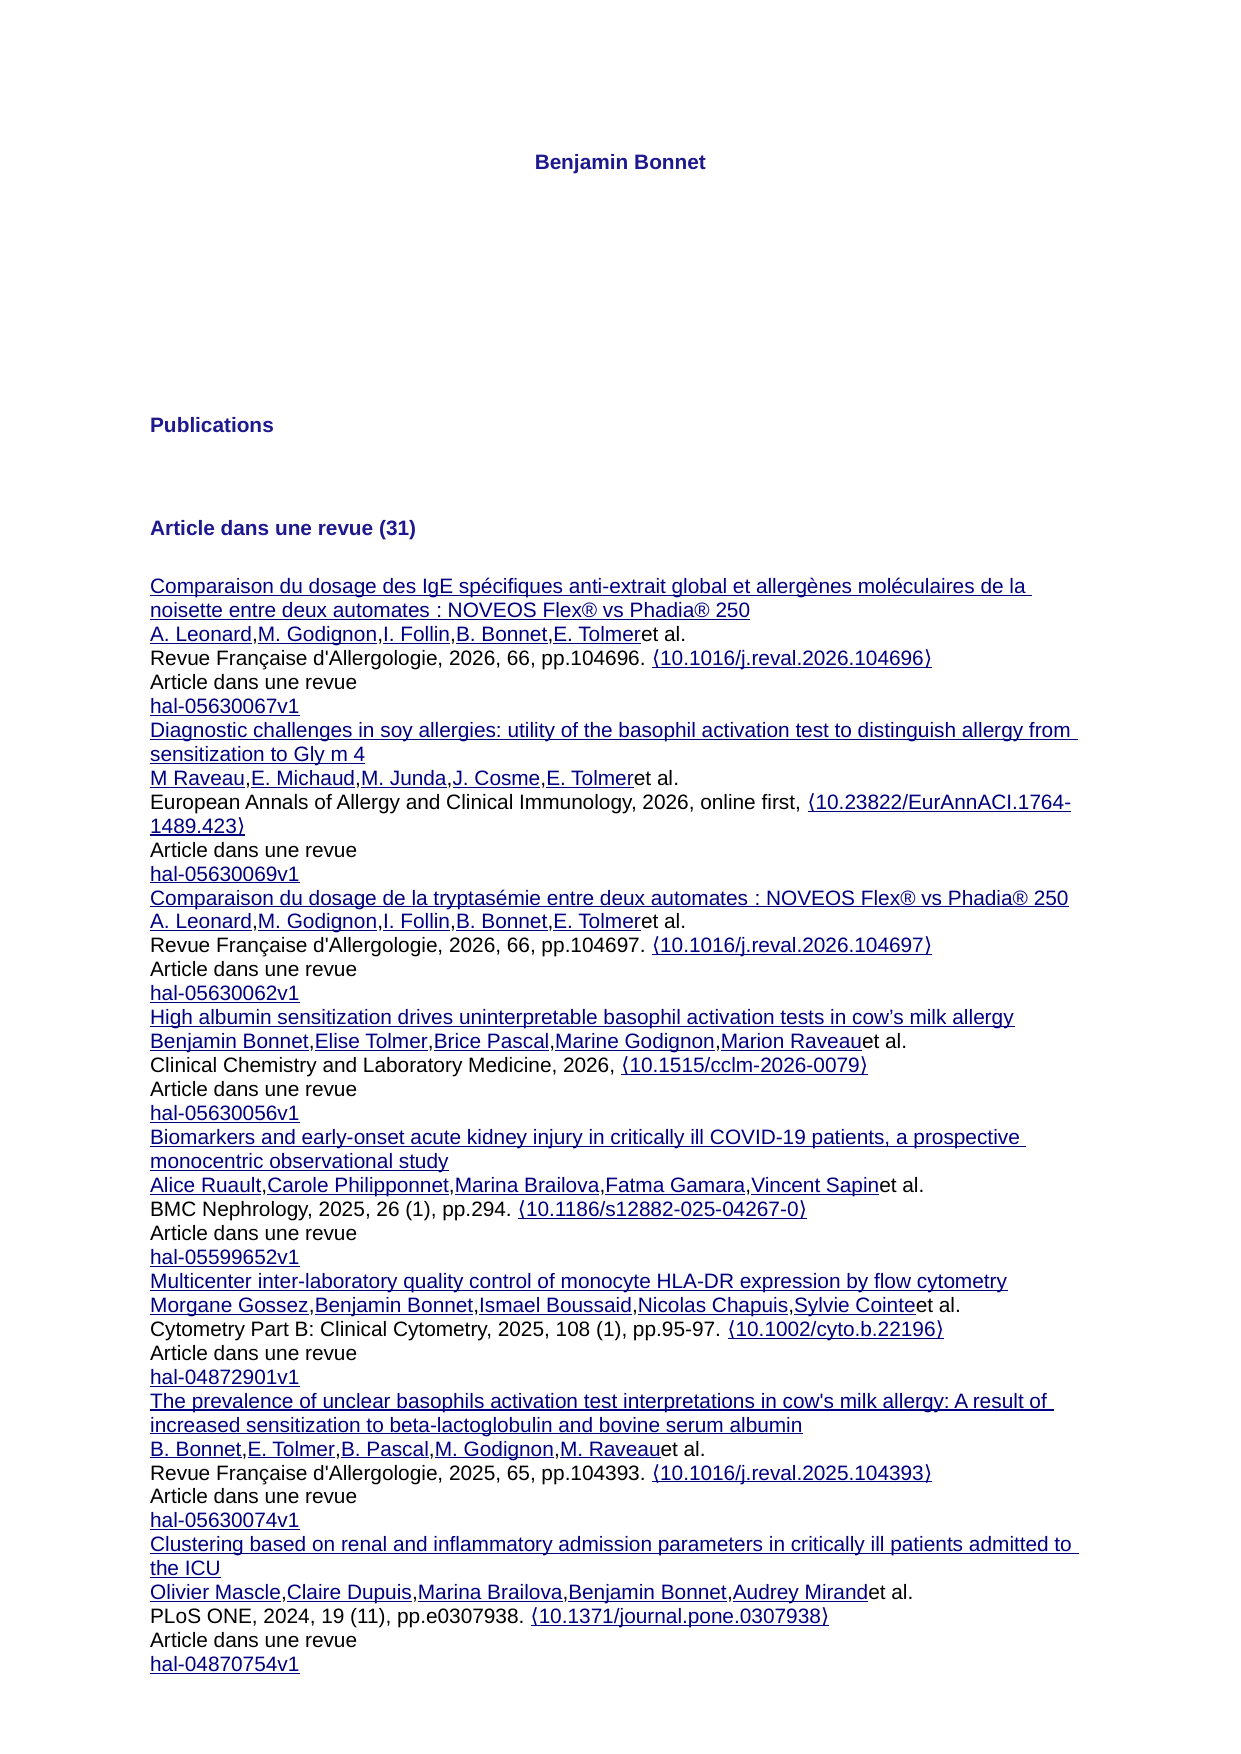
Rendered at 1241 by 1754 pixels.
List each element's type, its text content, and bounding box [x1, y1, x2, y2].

subtitle Article dans une revue (31) [150, 516, 1090, 539]
table_cell Multicenter inter‐laboratory quality control of monocyte HLA‐DR expression by flow cytometry Morgane Gossez,Benjamin Bonnet,Ismael Boussaid,Nicolas Chapuis,Sylvie Cointeet al. Cytometry Part B: Clinical Cytometry, 2025, 108 (1), pp.95-97. ⟨10.1002/cyto.b.22196⟩ Article dans une revue hal-04872901v1 [150, 1269, 1090, 1388]
table_cell Clustering based on renal and inflammatory admission parameters in critically ill patients admitted to the ICU Olivier Mascle,Claire Dupuis,Marina Brailova,Benjamin Bonnet,Audrey Mirandet al. PLoS ONE, 2024, 19 (11), pp.e0307938. ⟨10.1371/journal.pone.0307938⟩ Article dans une revue hal-04870754v1 [150, 1532, 1090, 1676]
subtitle Benjamin Bonnet [150, 150, 1090, 174]
table_cell High albumin sensitization drives uninterpretable basophil activation tests in cow’s milk allergy Benjamin Bonnet,Elise Tolmer,Brice Pascal,Marine Godignon,Marion Raveauet al. Clinical Chemistry and Laboratory Medicine, 2026, ⟨10.1515/cclm-2026-0079⟩ Article dans une revue hal-05630056v1 [150, 1005, 1090, 1125]
table_cell The prevalence of unclear basophils activation test interpretations in cow's milk allergy: A result of increased sensitization to beta-lactoglobulin and bovine serum albumin B. Bonnet,E. Tolmer,B. Pascal,M. Godignon,M. Raveauet al. Revue Française d'Allergologie, 2025, 65, pp.104393. ⟨10.1016/j.reval.2025.104393⟩ Article dans une revue hal-05630074v1 [150, 1389, 1090, 1532]
table_cell Biomarkers and early-onset acute kidney injury in critically ill COVID-19 patients, a prospective monocentric observational study Alice Ruault,Carole Philipponnet,Marina Brailova,Fatma Gamara,Vincent Sapinet al. BMC Nephrology, 2025, 26 (1), pp.294. ⟨10.1186/s12882-025-04267-0⟩ Article dans une revue hal-05599652v1 [150, 1125, 1090, 1269]
subtitle Publications [150, 412, 1090, 436]
table_cell Comparaison du dosage de la tryptasémie entre deux automates : NOVEOS Flex® vs Phadia® 250 A. Leonard,M. Godignon,I. Follin,B. Bonnet,E. Tolmeret al. Revue Française d'Allergologie, 2026, 66, pp.104697. ⟨10.1016/j.reval.2026.104697⟩ Article dans une revue hal-05630062v1 [150, 885, 1090, 1005]
table_header Comparaison du dosage des IgE spécifiques anti-extrait global et allergènes moléculaires de la noisette entre deux automates : NOVEOS Flex® vs Phadia® 250 A. Leonard,M. Godignon,I. Follin,B. Bonnet,E. Tolmeret al. Revue Française d'Allergologie, 2026, 66, pp.104696. ⟨10.1016/j.reval.2026.104696⟩ Article dans une revue hal-05630067v1 [150, 574, 1090, 718]
table_cell Diagnostic challenges in soy allergies: utility of the basophil activation test to distinguish allergy from sensitization to Gly m 4 M Raveau,E. Michaud,M. Junda,J. Cosme,E. Tolmeret al. European Annals of Allergy and Clinical Immunology, 2026, online first, ⟨10.23822/EurAnnACI.1764-1489.423⟩ Article dans une revue hal-05630069v1 [150, 718, 1090, 885]
